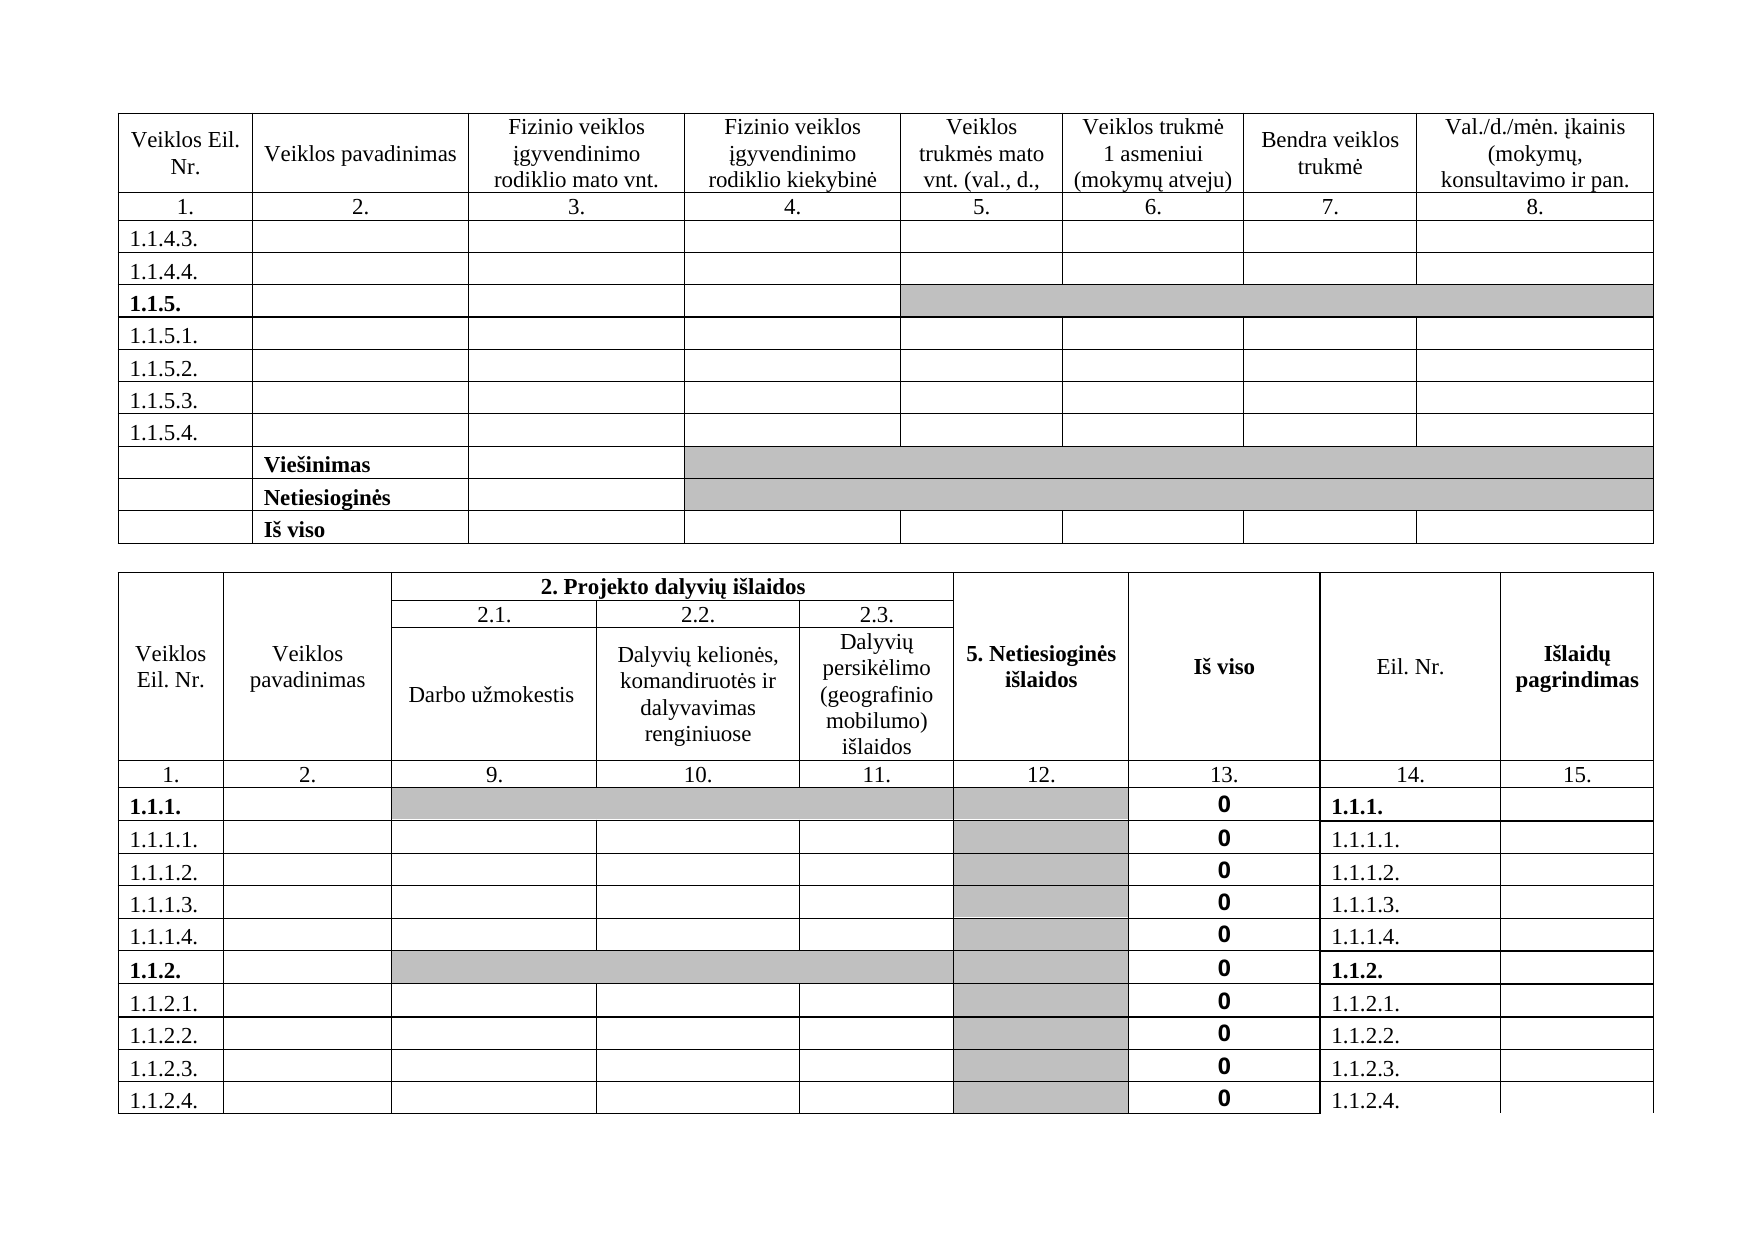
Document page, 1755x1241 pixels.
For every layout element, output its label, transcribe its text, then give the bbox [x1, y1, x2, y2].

table_cell [253, 350, 468, 381]
table_cell [901, 511, 1062, 542]
table_cell [685, 253, 900, 284]
table_cell [224, 1050, 391, 1081]
table_cell 1.1.2. [119, 951, 223, 983]
table_cell 0 [1129, 1018, 1319, 1049]
table_cell Dalyvių kelionės, komandiruotės ir dalyvavimas renginiuose [597, 628, 799, 760]
table_cell [800, 886, 953, 917]
table_cell [597, 1050, 799, 1081]
table_cell [469, 511, 684, 542]
table_cell 0 [1129, 788, 1319, 819]
table_cell [392, 951, 799, 983]
table_cell [799, 788, 953, 819]
table_cell [253, 414, 468, 446]
table_cell [800, 821, 953, 853]
table_cell [392, 919, 596, 950]
table_cell 2. [224, 761, 391, 787]
table_cell 1.1.5.1. [119, 318, 252, 349]
table_cell [224, 821, 391, 853]
table_cell 2. [253, 193, 468, 219]
table_cell Dalyvių persikėlimo (geografinio mobilumo) išlaidos [800, 628, 953, 760]
table_cell [597, 1018, 799, 1049]
table_cell [1244, 253, 1416, 284]
table_cell [954, 951, 1128, 983]
table_cell [1417, 414, 1653, 446]
table_cell 1.1.2.3. [1321, 1050, 1500, 1081]
table_cell [597, 854, 799, 885]
table_cell [1244, 414, 1416, 446]
table_cell [469, 447, 684, 478]
table_header Veiklos trukmės mato vnt. (val., d., mėn.) [901, 114, 1062, 192]
table_cell [1417, 318, 1653, 349]
table_cell [800, 1018, 953, 1049]
table_cell 1. [119, 761, 223, 787]
table_cell [901, 350, 1062, 381]
table_cell [1417, 382, 1653, 413]
table_cell [685, 221, 900, 252]
table_cell [1244, 318, 1416, 349]
table_cell 2.1. [392, 601, 596, 627]
table_cell 1.1.2.2. [1321, 1018, 1500, 1049]
table_cell 10. [597, 761, 799, 787]
table_header Iš viso [1129, 573, 1319, 760]
table_cell [119, 479, 252, 510]
table_cell [1417, 253, 1653, 284]
table_cell [685, 479, 1653, 510]
table_cell [954, 1050, 1128, 1081]
table_cell [1244, 350, 1416, 381]
table_cell 1.1.1.3. [119, 886, 223, 917]
table_cell [954, 984, 1128, 1016]
table_cell [685, 382, 900, 413]
table_cell 12. [954, 761, 1128, 787]
table_cell [119, 511, 252, 542]
table_cell [392, 1050, 596, 1081]
table_cell 1.1.2.2. [119, 1018, 223, 1049]
table_cell [392, 886, 596, 917]
table_header Eil. Nr. [1321, 573, 1500, 760]
table_cell 0 [1129, 1082, 1319, 1113]
table_cell [253, 318, 468, 349]
table_cell [224, 984, 391, 1016]
table_cell [954, 788, 1128, 819]
table_cell 1.1.5. [119, 285, 252, 316]
table_cell 13. [1129, 761, 1319, 787]
table_cell [901, 382, 1062, 413]
table_cell [597, 821, 799, 853]
table_header Veiklos Eil. Nr. [119, 114, 252, 192]
table_cell [901, 221, 1062, 252]
table_cell 1.1.4.4. [119, 253, 252, 284]
table_cell [954, 886, 1128, 917]
table_cell Iš viso [253, 511, 468, 542]
table_cell 1.1.1.1. [119, 821, 223, 853]
table_cell [954, 1082, 1128, 1113]
table_cell [392, 821, 596, 853]
table_header Val./d./mėn. įkainis (mokymų, konsultavimo ir pan. atvejais) [1417, 114, 1653, 192]
table_cell 1.1.1.3. [1321, 886, 1500, 917]
table_cell [392, 1018, 596, 1049]
table_cell [685, 511, 900, 542]
table_cell [1063, 318, 1243, 349]
table_cell 3. [469, 193, 684, 219]
table_cell [800, 854, 953, 885]
table_cell Viešinimas [253, 447, 468, 478]
table_cell 1.1.5.2. [119, 350, 252, 381]
table_cell [685, 414, 900, 446]
table_cell [901, 318, 1062, 349]
table_cell [392, 788, 799, 819]
table_cell 5. [901, 193, 1062, 219]
table_cell 0 [1129, 951, 1319, 983]
table_cell [224, 788, 391, 819]
table_cell [224, 854, 391, 885]
table_cell [597, 919, 799, 950]
table_cell 1.1.1.2. [119, 854, 223, 885]
table_cell [1501, 822, 1653, 853]
table_cell [253, 221, 468, 252]
table_cell [685, 447, 1653, 478]
table_cell 0 [1129, 919, 1319, 950]
table_cell 1.1.1.4. [1321, 919, 1500, 950]
table_cell [1501, 919, 1653, 950]
table_cell [685, 350, 900, 381]
table_cell [469, 479, 684, 510]
table_cell 1. [119, 193, 252, 219]
table_cell [1501, 854, 1653, 885]
table_cell 0 [1129, 886, 1319, 917]
table_cell [1063, 511, 1243, 542]
table_cell 11. [800, 761, 953, 787]
table_cell 0 [1129, 984, 1319, 1016]
table_cell [901, 414, 1062, 446]
table_header 2. Projekto dalyvių išlaidos [392, 573, 953, 599]
table_cell Darbo užmokestis [392, 628, 596, 760]
table_cell [597, 984, 799, 1016]
table_header Išlaidų pagrindimas [1501, 573, 1653, 760]
table_cell 1.1.2.4. [1321, 1082, 1500, 1113]
table_cell [685, 285, 900, 316]
table_cell [392, 984, 596, 1016]
table_cell [469, 318, 684, 349]
table_cell [469, 414, 684, 446]
table_cell 0 [1129, 821, 1319, 853]
table_cell 0 [1129, 1050, 1319, 1081]
table_cell 1.1.2.1. [119, 984, 223, 1016]
table_cell [224, 1082, 391, 1113]
table_cell 1.1.1.1. [1321, 822, 1500, 853]
table_cell [800, 1050, 953, 1081]
table_cell [1063, 414, 1243, 446]
table_cell [1417, 511, 1653, 542]
table_header Veiklos Eil. Nr. [119, 573, 223, 760]
table_cell 0 [1129, 854, 1319, 885]
table_cell [901, 285, 1653, 316]
table_cell 8. [1417, 193, 1653, 219]
table_cell [1501, 952, 1653, 983]
table_cell [469, 221, 684, 252]
table_cell [1244, 221, 1416, 252]
table_cell 1.1.2.1. [1321, 985, 1500, 1016]
table_cell [1063, 221, 1243, 252]
table_cell 4. [685, 193, 900, 219]
table_cell [1501, 985, 1653, 1016]
table_cell [469, 382, 684, 413]
table_cell [901, 253, 1062, 284]
table_cell [253, 253, 468, 284]
table_cell [800, 919, 953, 950]
table_cell 1.1.1.2. [1321, 854, 1500, 885]
table_cell [800, 1082, 953, 1113]
table_cell [954, 1018, 1128, 1049]
table_cell [224, 919, 391, 950]
table_cell [1501, 1018, 1653, 1049]
table_cell [1501, 788, 1653, 819]
table_cell [1063, 253, 1243, 284]
table_header 5. Netiesioginės išlaidos [954, 573, 1128, 760]
table_cell [1417, 221, 1653, 252]
table_cell [597, 886, 799, 917]
table_cell [392, 854, 596, 885]
table_cell 14. [1321, 761, 1500, 787]
table_cell [392, 1082, 596, 1113]
table_cell 2.3. [800, 601, 953, 627]
table_cell [469, 285, 684, 316]
table_cell 1.1.4.3. [119, 221, 252, 252]
table_cell 1.1.1. [1321, 788, 1500, 819]
table_cell [469, 253, 684, 284]
table_cell 1.1.1. [119, 788, 223, 819]
table_cell 1.1.2.3. [119, 1050, 223, 1081]
table_cell [800, 984, 953, 1016]
table_cell [1063, 382, 1243, 413]
table_header Bendra veiklos trukmė [1244, 114, 1416, 192]
table_cell [469, 350, 684, 381]
table_header Fizinio veiklos įgyvendinimo rodiklio kiekybinė išraiška [685, 114, 900, 192]
table_cell 15. [1501, 761, 1653, 787]
table_header Veiklos pavadinimas [253, 114, 468, 192]
table_header Veiklos pavadinimas [224, 573, 391, 760]
table_cell 1.1.2.4. [119, 1082, 223, 1113]
table_cell [954, 919, 1128, 950]
table_cell 1.1.5.4. [119, 414, 252, 446]
table_cell [1244, 382, 1416, 413]
table_cell 1.1.1.4. [119, 919, 223, 950]
table_cell [1501, 1050, 1653, 1081]
table_cell [224, 951, 391, 983]
table_cell [1501, 886, 1653, 917]
table_cell 7. [1244, 193, 1416, 219]
table_cell [1417, 350, 1653, 381]
table_cell [119, 447, 252, 478]
table_cell [253, 285, 468, 316]
table_cell [799, 951, 953, 983]
table_cell [1244, 511, 1416, 542]
table_cell 1.1.2. [1321, 952, 1500, 983]
table_cell 1.1.5.3. [119, 382, 252, 413]
table_cell [954, 854, 1128, 885]
table_cell [954, 821, 1128, 853]
table_cell [224, 886, 391, 917]
table_cell 6. [1063, 193, 1243, 219]
table_cell [1063, 350, 1243, 381]
table_cell Netiesioginės [253, 479, 468, 510]
table_header Fizinio veiklos įgyvendinimo rodiklio mato vnt. (mokymų atveju – asmuo) [469, 114, 684, 192]
table_cell 9. [392, 761, 596, 787]
table_cell [1501, 1082, 1653, 1113]
table_cell [224, 1018, 391, 1049]
table_cell [597, 1082, 799, 1113]
table_cell 2.2. [597, 601, 799, 627]
table_cell [685, 318, 900, 349]
table_header Veiklos trukmė 1 asmeniui (mokymų atveju) [1063, 114, 1243, 192]
table_cell [253, 382, 468, 413]
